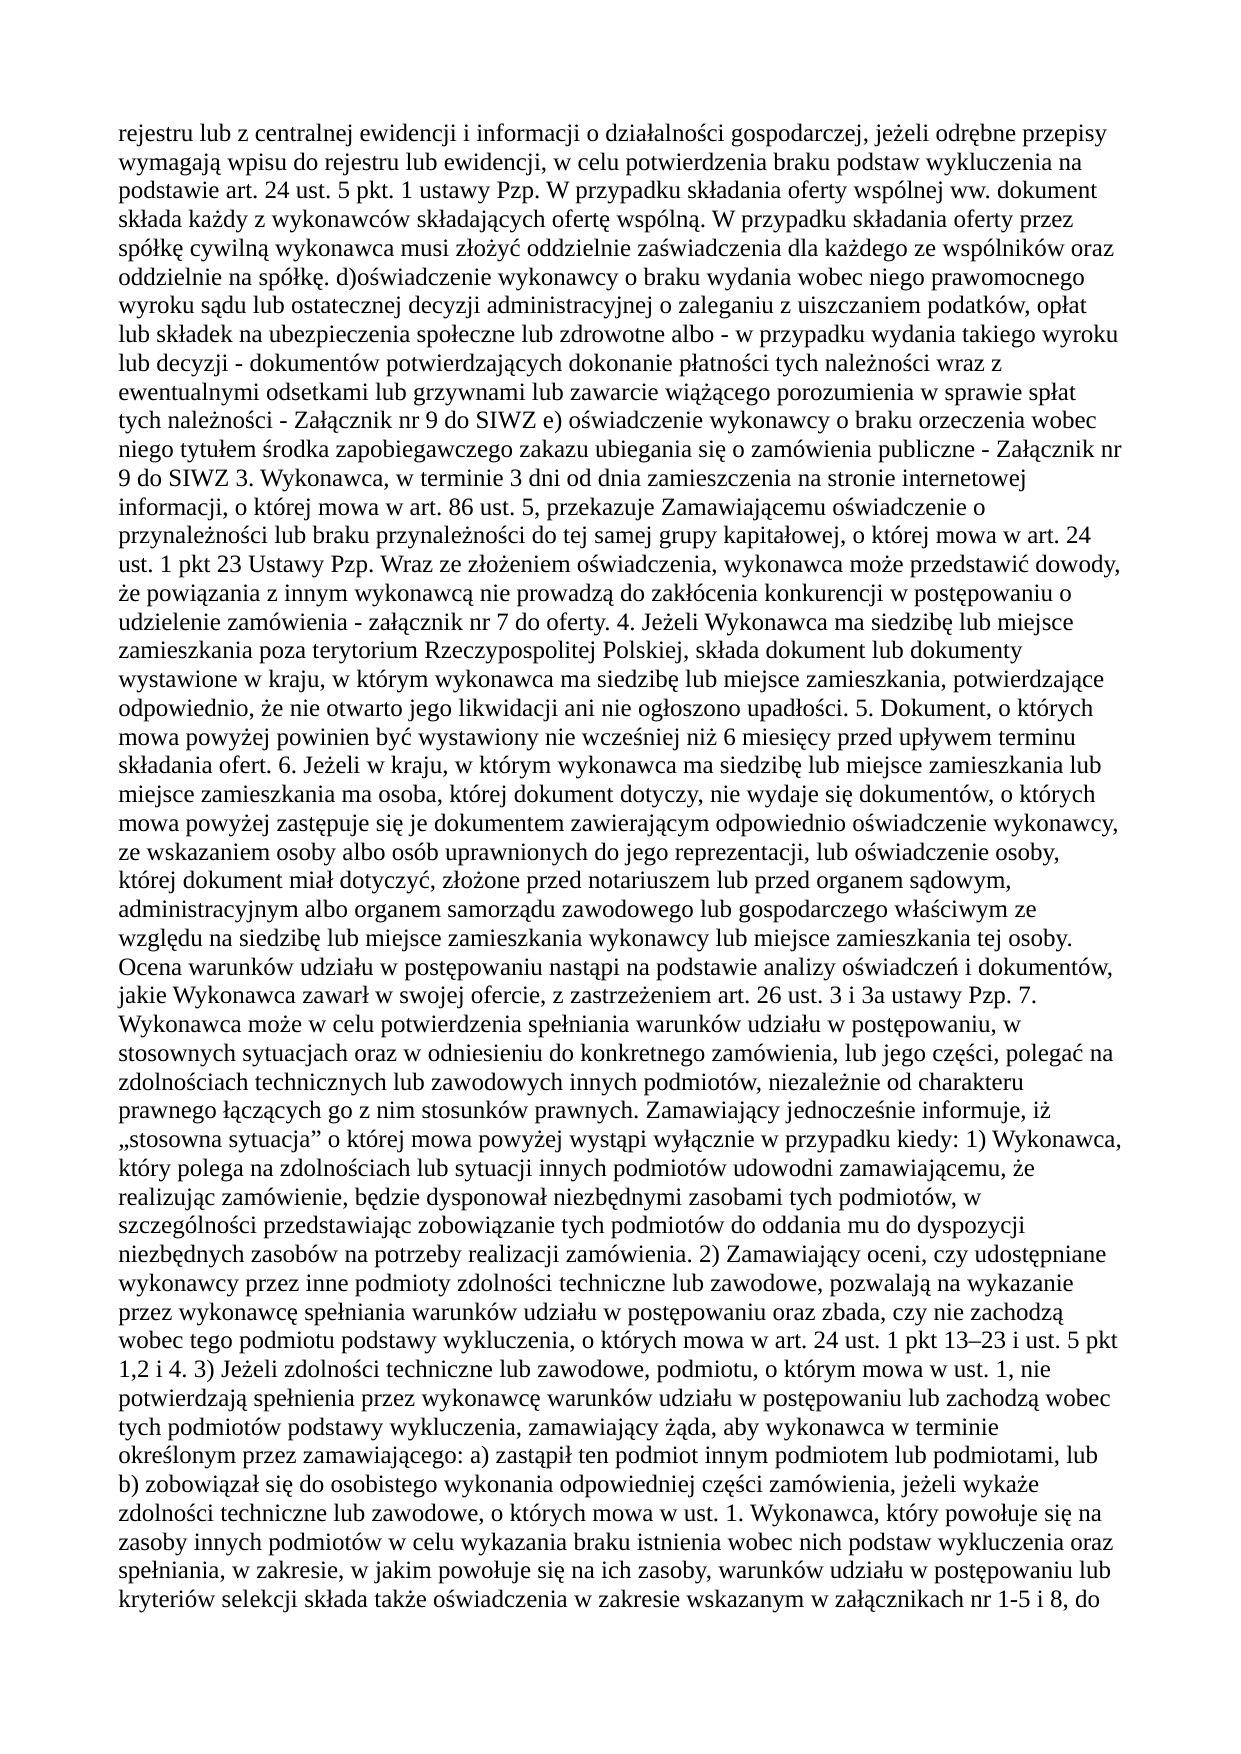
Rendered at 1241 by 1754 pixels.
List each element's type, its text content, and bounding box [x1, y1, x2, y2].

text rejestru lub z centralnej ewidencji i informacji o działalności gospodarczej, jeżeli odrębne przepisy wymagają wpisu do rejestru lub ewidencji, w celu potwierdzenia braku podstaw wykluczenia na podstawie art. 24 ust. 5 pkt. 1 ustawy Pzp. W przypadku składania oferty wspólnej ww. dokument składa każdy z wykonawców składających ofertę wspólną. W przypadku składania oferty przez spółkę cywilną wykonawca musi złożyć oddzielnie zaświadczenia dla każdego ze wspólników oraz oddzielnie na spółkę. d)oświadczenie wykonawcy o braku wydania wobec niego prawomocnego wyroku sądu lub ostatecznej decyzji administracyjnej o zaleganiu z uiszczaniem podatków, opłat lub składek na ubezpieczenia społeczne lub zdrowotne albo - w przypadku wydania takiego wyroku lub decyzji - dokumentów potwierdzających dokonanie płatności tych należności wraz z ewentualnymi odsetkami lub grzywnami lub zawarcie wiążącego porozumienia w sprawie spłat tych należności - Załącznik nr 9 do SIWZ e) oświadczenie wykonawcy o braku orzeczenia wobec niego tytułem środka zapobiegawczego zakazu ubiegania się o zamówienia publiczne - Załącznik nr 9 do SIWZ 3. Wykonawca, w terminie 3 dni od dnia zamieszczenia na stronie internetowej informacji, o której mowa w art. 86 ust. 5, przekazuje Zamawiającemu oświadczenie o przynależności lub braku przynależności do tej samej grupy kapitałowej, o której mowa w art. 24 ust. 1 pkt 23 Ustawy Pzp. Wraz ze złożeniem oświadczenia, wykonawca może przedstawić dowody, że powiązania z innym wykonawcą nie prowadzą do zakłócenia konkurencji w postępowaniu o udzielenie zamówienia - załącznik nr 7 do oferty. 4. Jeżeli Wykonawca ma siedzibę lub miejsce zamieszkania poza terytorium Rzeczypospolitej Polskiej, składa dokument lub dokumenty wystawione w kraju, w którym wykonawca ma siedzibę lub miejsce zamieszkania, potwierdzające odpowiednio, że nie otwarto jego likwidacji ani nie ogłoszono upadłości. 5. Dokument, o których mowa powyżej powinien być wystawiony nie wcześniej niż 6 miesięcy przed upływem terminu składania ofert. 6. Jeżeli w kraju, w którym wykonawca ma siedzibę lub miejsce zamieszkania lub miejsce zamieszkania ma osoba, której dokument dotyczy, nie wydaje się dokumentów, o których mowa powyżej zastępuje się je dokumentem zawierającym odpowiednio oświadczenie wykonawcy, ze wskazaniem osoby albo osób uprawnionych do jego reprezentacji, lub oświadczenie osoby, której dokument miał dotyczyć, złożone przed notariuszem lub przed organem sądowym, administracyjnym albo organem samorządu zawodowego lub gospodarczego właściwym ze względu na siedzibę lub miejsce zamieszkania wykonawcy lub miejsce zamieszkania tej osoby. Ocena warunków udziału w postępowaniu nastąpi na podstawie analizy oświadczeń i dokumentów, jakie Wykonawca zawarł w swojej ofercie, z zastrzeżeniem art. 26 ust. 3 i 3a ustawy Pzp. 7. Wykonawca może w celu potwierdzenia spełniania warunków udziału w postępowaniu, w stosownych sytuacjach oraz w odniesieniu do konkretnego zamówienia, lub jego części, polegać na zdolnościach technicznych lub zawodowych innych podmiotów, niezależnie od charakteru prawnego łączących go z nim stosunków prawnych. Zamawiający jednocześnie informuje, iż „stosowna sytuacja” o której mowa powyżej wystąpi wyłącznie w przypadku kiedy: 1) Wykonawca, który polega na zdolnościach lub sytuacji innych podmiotów udowodni zamawiającemu, że realizując zamówienie, będzie dysponował niezbędnymi zasobami tych podmiotów, w szczególności przedstawiając zobowiązanie tych podmiotów do oddania mu do dyspozycji niezbędnych zasobów na potrzeby realizacji zamówienia. 2) Zamawiający oceni, czy udostępniane wykonawcy przez inne podmioty zdolności techniczne lub zawodowe, pozwalają na wykazanie przez wykonawcę spełniania warunków udziału w postępowaniu oraz zbada, czy nie zachodzą wobec tego podmiotu podstawy wykluczenia, o których mowa w art. 24 ust. 1 pkt 13–23 i ust. 5 pkt 1,2 i 4. 3) Jeżeli zdolności techniczne lub zawodowe, podmiotu, o którym mowa w ust. 1, nie potwierdzają spełnienia przez wykonawcę warunków udziału w postępowaniu lub zachodzą wobec tych podmiotów podstawy wykluczenia, zamawiający żąda, aby wykonawca w terminie określonym przez zamawiającego: a) zastąpił ten podmiot innym podmiotem lub podmiotami, lub b) zobowiązał się do osobistego wykonania odpowiedniej części zamówienia, jeżeli wykaże zdolności techniczne lub zawodowe, o których mowa w ust. 1. Wykonawca, który powołuje się na zasoby innych podmiotów w celu wykazania braku istnienia wobec nich podstaw wykluczenia oraz spełniania, w zakresie, w jakim powołuje się na ich zasoby, warunków udziału w postępowaniu lub kryteriów selekcji składa także oświadczenia w zakresie wskazanym w załącznikach nr 1-5 i 8, do [118, 118, 1122, 1613]
